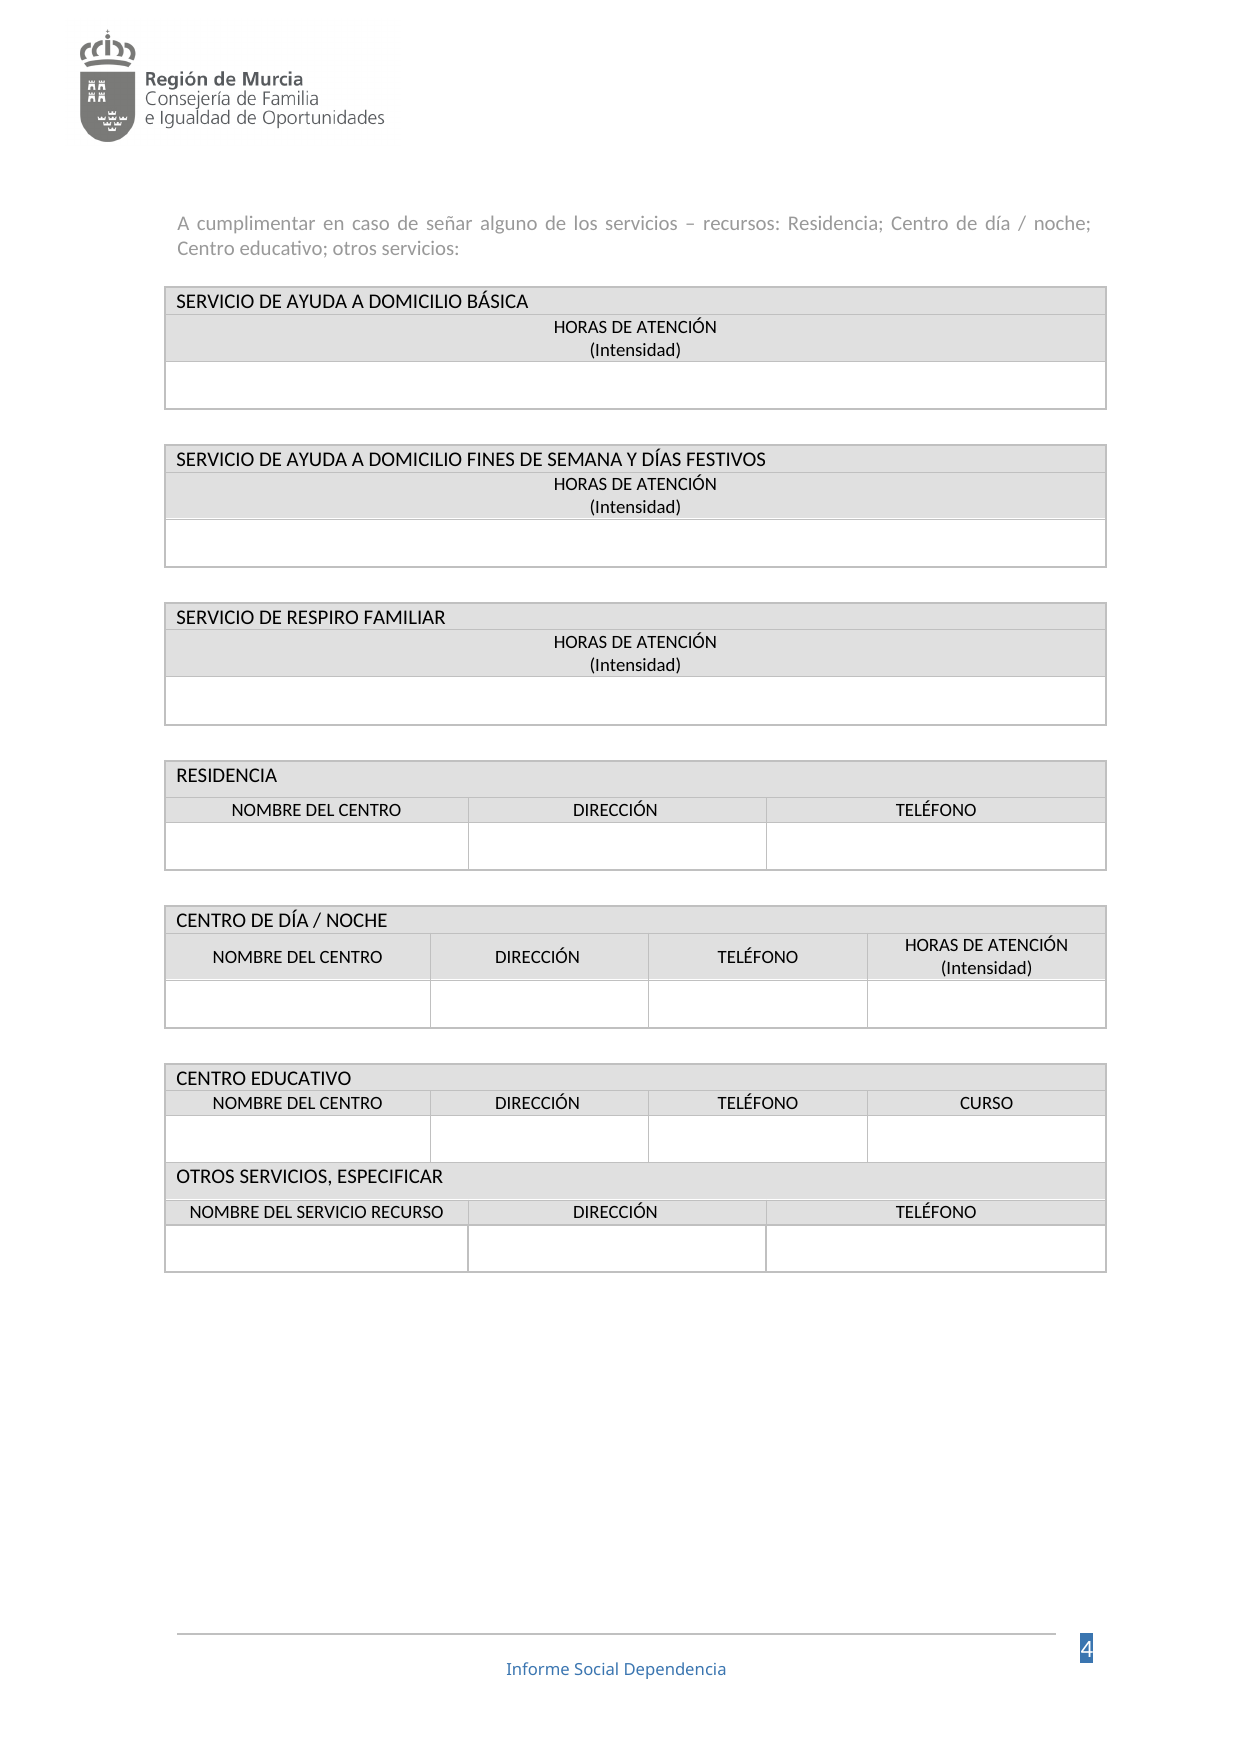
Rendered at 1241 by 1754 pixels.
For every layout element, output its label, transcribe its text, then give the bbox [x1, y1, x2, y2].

table_cell [166, 1226, 467, 1271]
table_cell [767, 823, 1105, 869]
table_header servicio de ayuda a domicilio básica [166, 288, 1105, 314]
table_header Centro de día / noche [166, 907, 1105, 933]
table_cell [166, 520, 1105, 566]
table_cell CURSO [868, 1091, 1105, 1115]
table_header servicio de respiro familiar [166, 604, 1105, 629]
table_cell OTROS SERVICIOS, ESPECIFICAR [166, 1163, 1105, 1199]
table_cell [868, 981, 1105, 1027]
table_cell teléfono [767, 798, 1105, 822]
table_cell dirección [469, 1201, 766, 1224]
table_cell [767, 1226, 1105, 1271]
table_cell teléfono [649, 1091, 867, 1115]
table_cell [166, 1116, 430, 1162]
table_cell nombre del centro [166, 798, 468, 822]
table_cell [166, 362, 1105, 408]
table_cell [649, 1116, 867, 1162]
table_cell teléfono [649, 934, 867, 979]
table_cell horas de atención (intensidad) [166, 630, 1105, 676]
table_cell dirección [431, 934, 648, 979]
table_cell [469, 1226, 765, 1271]
table_cell [166, 677, 1105, 723]
table_cell dirección [431, 1091, 648, 1115]
table_cell [868, 1116, 1105, 1162]
text A cumplimentar en caso de señar alguno de los servicios – recursos: Residencia; Centro de día / noche; Centro educativo; otros servicios: [177, 210, 1093, 261]
table_header servicio de ayuda a domicilio fines de semana y días festivos [166, 446, 1105, 472]
picture [64, 18, 386, 146]
table_cell [166, 981, 430, 1027]
table_cell dirección [469, 798, 766, 822]
table_cell [431, 981, 648, 1027]
table_cell nombre del centro [166, 934, 430, 979]
table_cell [649, 981, 867, 1027]
table_cell nombre del centro [166, 1091, 430, 1115]
table_cell teléfono [767, 1201, 1105, 1224]
table_header residencia [166, 762, 1105, 797]
table_cell horas de atención (intensidad) [868, 934, 1105, 979]
table_header Centro educativo [166, 1065, 1105, 1090]
table_cell horas de atención (intensidad) [166, 473, 1105, 518]
table_cell horas de atención (intensidad) [166, 315, 1105, 361]
table_cell nombre del servicio recurso [166, 1201, 468, 1224]
table_cell [166, 823, 468, 869]
table_cell [431, 1116, 648, 1162]
table_cell [469, 823, 766, 869]
